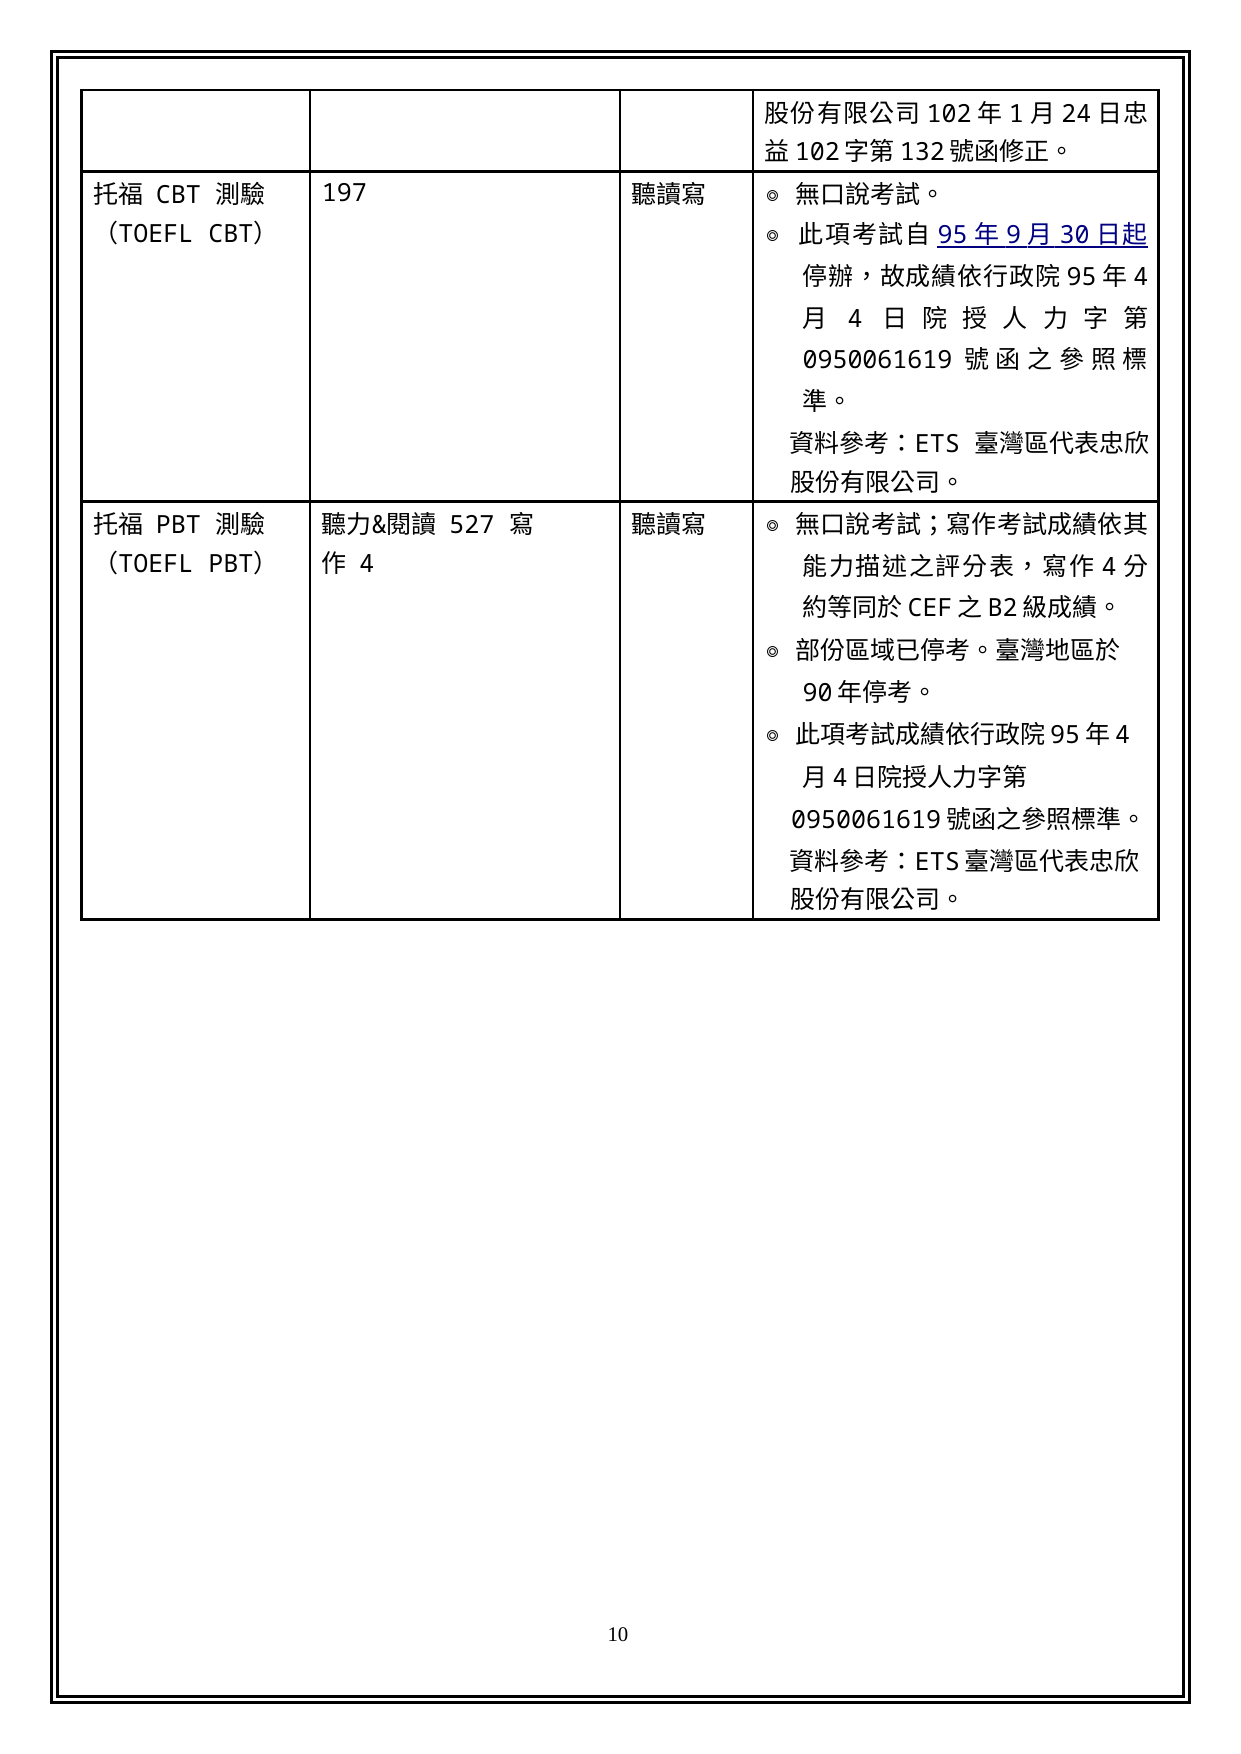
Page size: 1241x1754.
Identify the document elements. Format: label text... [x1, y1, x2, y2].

table_cell 托福 PBT 測驗 （TOEFL PBT） [83, 503, 309, 918]
table_cell 股份有限公司102年1月24日忠益102字第132號函修正。 [754, 91, 1157, 170]
table_cell 聽力&閱讀 527 寫作 4 [311, 503, 619, 918]
table_cell 聽讀寫 [621, 173, 752, 500]
table_cell 聽讀寫 [621, 503, 752, 918]
table_cell [621, 91, 752, 170]
table_cell [83, 91, 309, 170]
table_cell 197 [311, 173, 619, 500]
table_cell [311, 91, 619, 170]
table_cell 托福 CBT 測驗 （TOEFL CBT） [83, 173, 309, 500]
table_cell ◎ 無口說考試；寫作考試成績依其能力描述之評分表，寫作4分約等同於CEF之B2級成績。 ◎ 部份區域已停考。臺灣地區於90年停考。 ◎ 此項考試成績依行政院95年4月4日院授人力字第 0950061619號函之參照標準。 資料參考：ETS臺灣區代表忠欣股份有限公司。 [754, 503, 1157, 918]
table_cell ◎ 無口說考試。 ◎ 此項考試自95年9月30日起停辦，故成績依行政院95年4月4日院授人力字第0950061619號函之參照標準。 資料參考：ETS 臺灣區代表忠欣股份有限公司。 [754, 173, 1157, 500]
